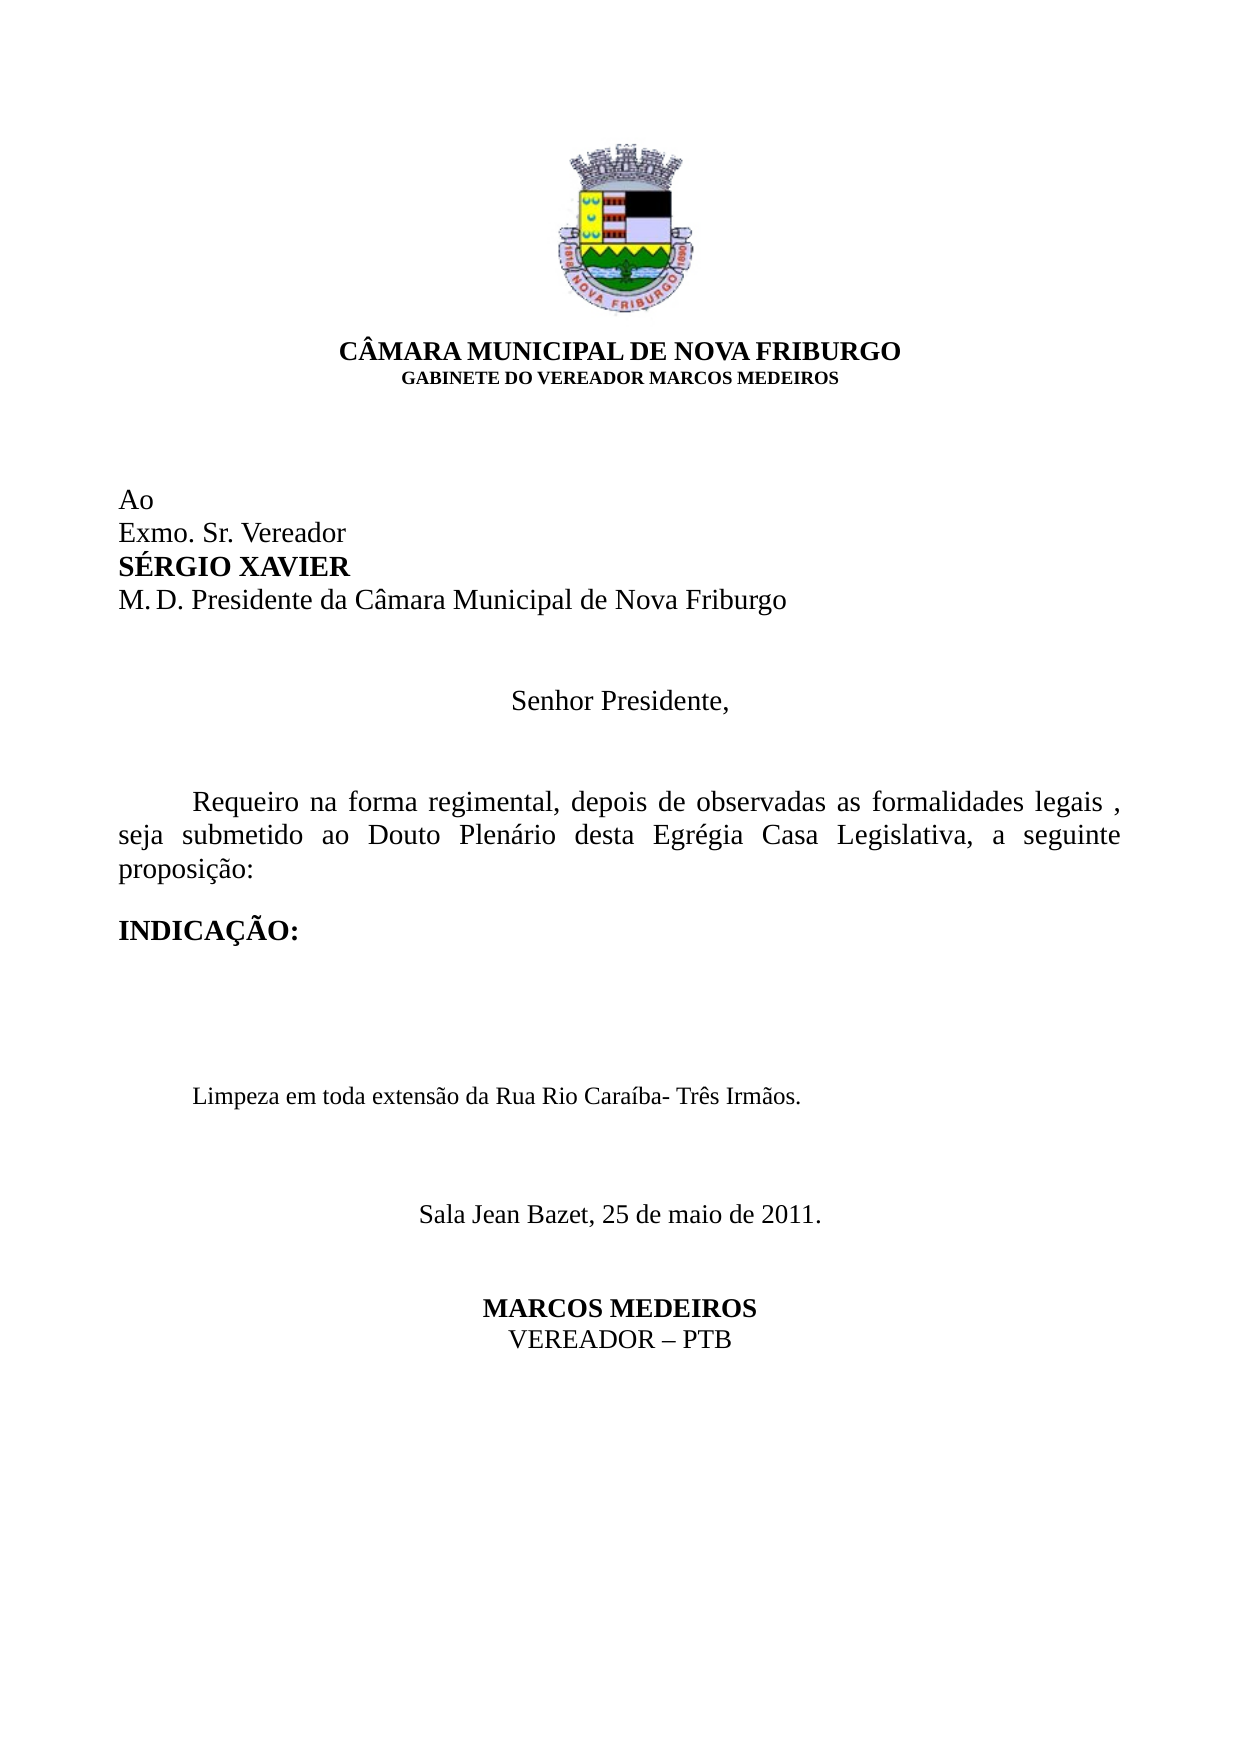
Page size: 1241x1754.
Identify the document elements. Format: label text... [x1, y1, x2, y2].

text Senhor Presidente, [118, 683, 1122, 717]
picture [537, 127, 703, 327]
text Requeiro na forma regimental, depois de observadas as formalidades legais , seja submetido ao Douto Plenário desta Egrégia Casa Legislativa, a seguinte proposição: [118, 784, 1122, 884]
text Exmo. Sr. Vereador [118, 515, 1122, 549]
text SÉRGIO XAVIER [118, 549, 1122, 582]
text Ao [118, 482, 1122, 515]
text VEREADOR – PTB [118, 1323, 1122, 1354]
text CÂMARA MUNICIPAL DE NOVA FRIBURGO [118, 335, 1122, 367]
list D. Presidente da Câmara Municipal de Nova Friburgo [118, 582, 1122, 616]
text GABINETE DO VEREADOR MARCOS MEDEIROS [118, 367, 1122, 388]
text Sala Jean Bazet, 25 de maio de 2011. [118, 1198, 1122, 1229]
text MARCOS MEDEIROS [118, 1292, 1122, 1323]
text INDICAÇÃO: [118, 913, 1122, 947]
text Limpeza em toda extensão da Rua Rio Caraíba- Três Irmãos. [118, 1081, 1122, 1109]
